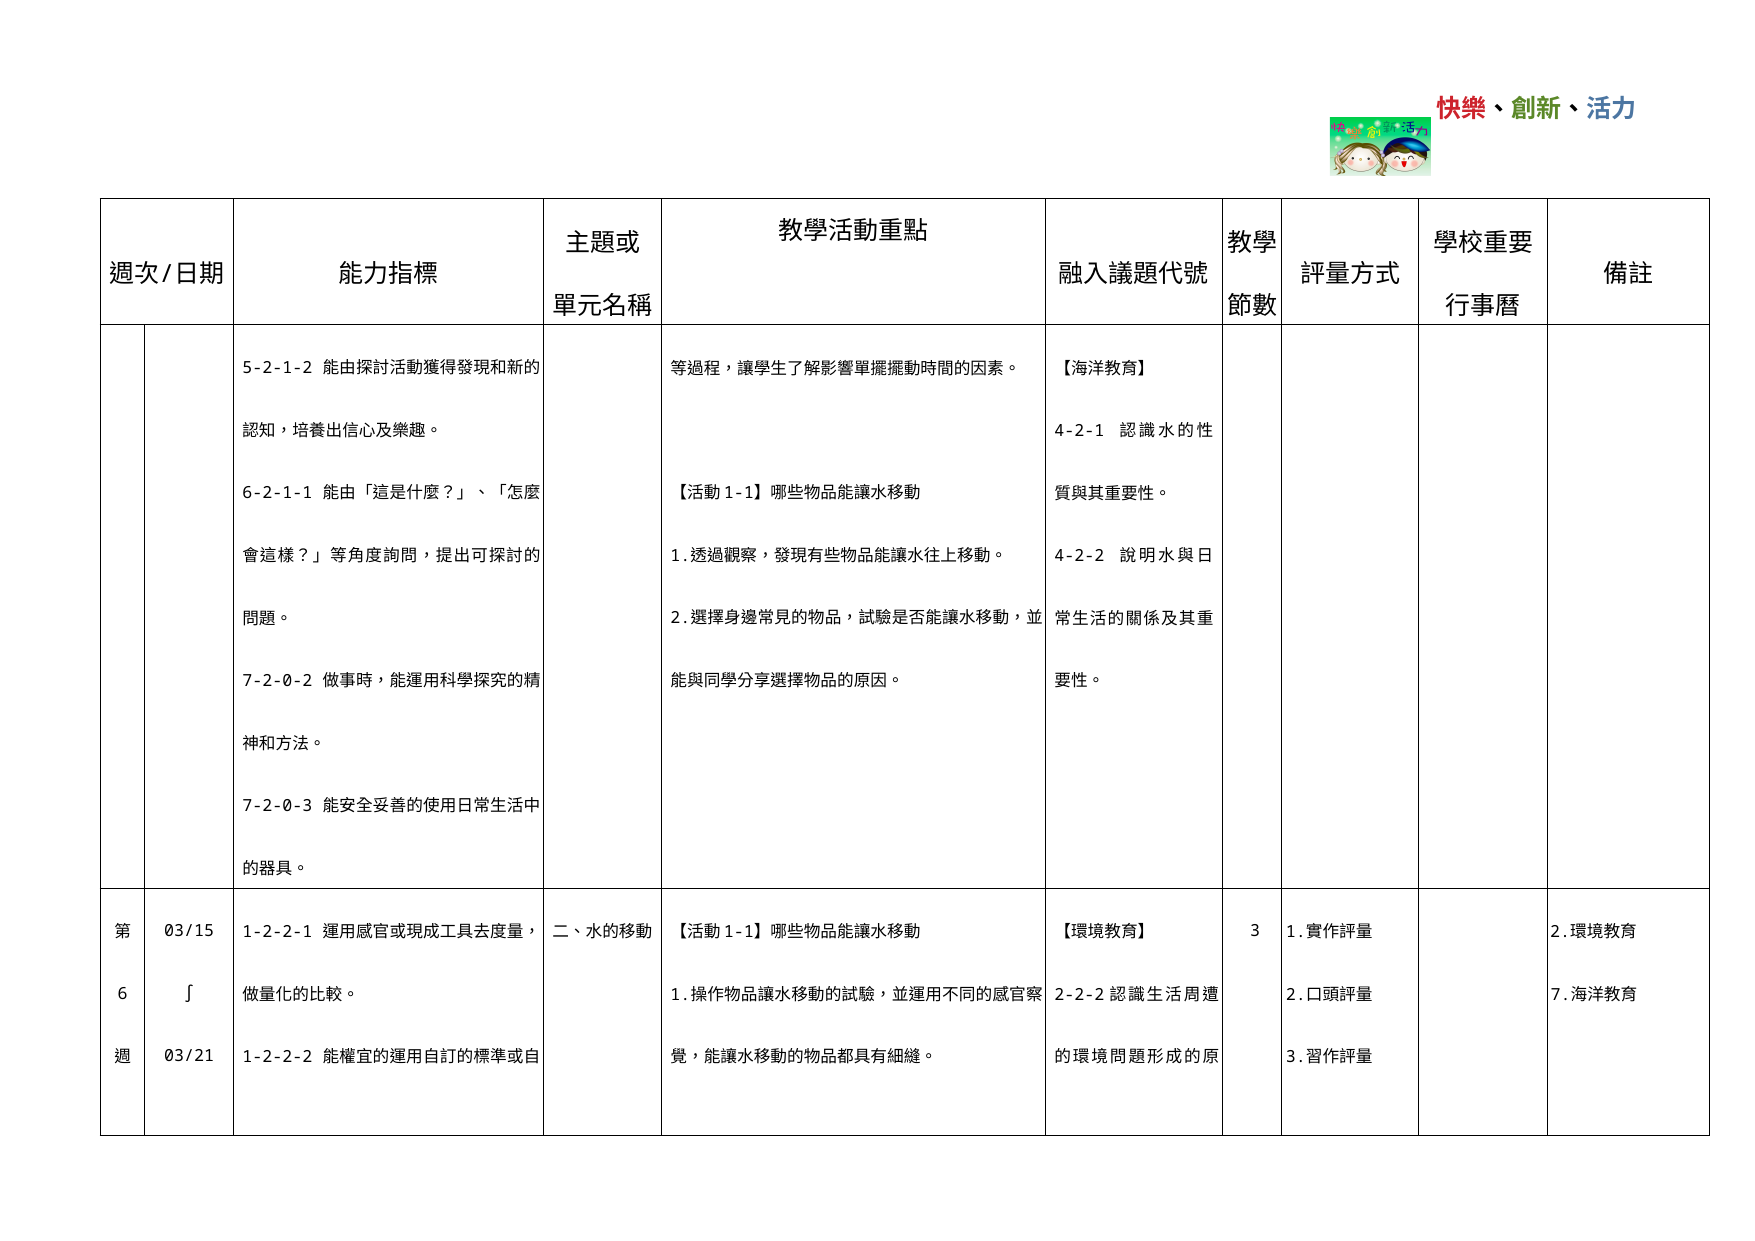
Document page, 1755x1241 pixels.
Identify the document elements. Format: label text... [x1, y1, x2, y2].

table_cell [101, 325, 144, 888]
table_cell 二、水的移動 [544, 889, 661, 1134]
table_cell 等過程，讓學生了解影響單擺擺動時間的因素。 【活動1-1】哪些物品能讓水移動 1.透過觀察，發現有些物品能讓水往上移動。 2.選擇身邊常見的物品，試驗是否能讓水移動，並能與同學分享選擇物品的原因。 [662, 325, 1045, 888]
table_cell 5-2-1-2 能由探討活動獲得發現和新的認知，培養出信心及樂趣。 6-2-1-1 能由「這是什麼？」、「怎麼會這樣？」等角度詢問，提出可探討的問題。 7-2-0-2 做事時，能運用科學探究的精神和方法。 7-2-0-3 能安全妥善的使用日常生活中的器具。 [234, 325, 543, 888]
table_header 融入議題代號 [1046, 199, 1222, 324]
table_cell 【活動1-1】哪些物品能讓水移動 1.操作物品讓水移動的試驗，並運用不同的感官察覺，能讓水移動的物品都具有細縫。 [662, 889, 1045, 1134]
table_cell [1419, 325, 1547, 888]
table_cell 03/15 ∫ 03/21 [145, 889, 233, 1134]
table_cell 1-2-2-1 運用感官或現成工具去度量，做量化的比較。 1-2-2-2 能權宜的運用自訂的標準或自 [234, 889, 543, 1134]
table_header 能力指標 [234, 199, 543, 324]
table_cell [544, 325, 661, 888]
table_cell [1548, 325, 1709, 888]
table_cell [1282, 325, 1418, 888]
table_cell 【環境教育】 2-2-2認識生活周遭的環境問題形成的原 [1046, 889, 1222, 1134]
table_header 備註 [1548, 199, 1709, 324]
table_cell [1419, 889, 1547, 1134]
table_header 教學活動重點 [662, 199, 1045, 324]
table_cell 第 6 週 [101, 889, 144, 1134]
table_cell [145, 325, 233, 888]
table_cell [1223, 325, 1281, 888]
table_cell 2.環境教育 7.海洋教育 [1548, 889, 1709, 1134]
table_header 學校重要行事曆 [1419, 199, 1547, 324]
table_header 評量方式 [1282, 199, 1418, 324]
table_header 主題或 單元名稱 [544, 199, 661, 324]
table_cell 3 [1223, 889, 1281, 1134]
table_cell 1.實作評量 2.口頭評量 3.習作評量 [1282, 889, 1418, 1134]
table_header 教學 節數 [1223, 199, 1281, 324]
table_cell 【海洋教育】 4-2-1 認識水的性質與其重要性。 4-2-2 說明水與日常生活的關係及其重要性。 [1046, 325, 1222, 888]
table_header 週次/日期 [101, 199, 233, 324]
